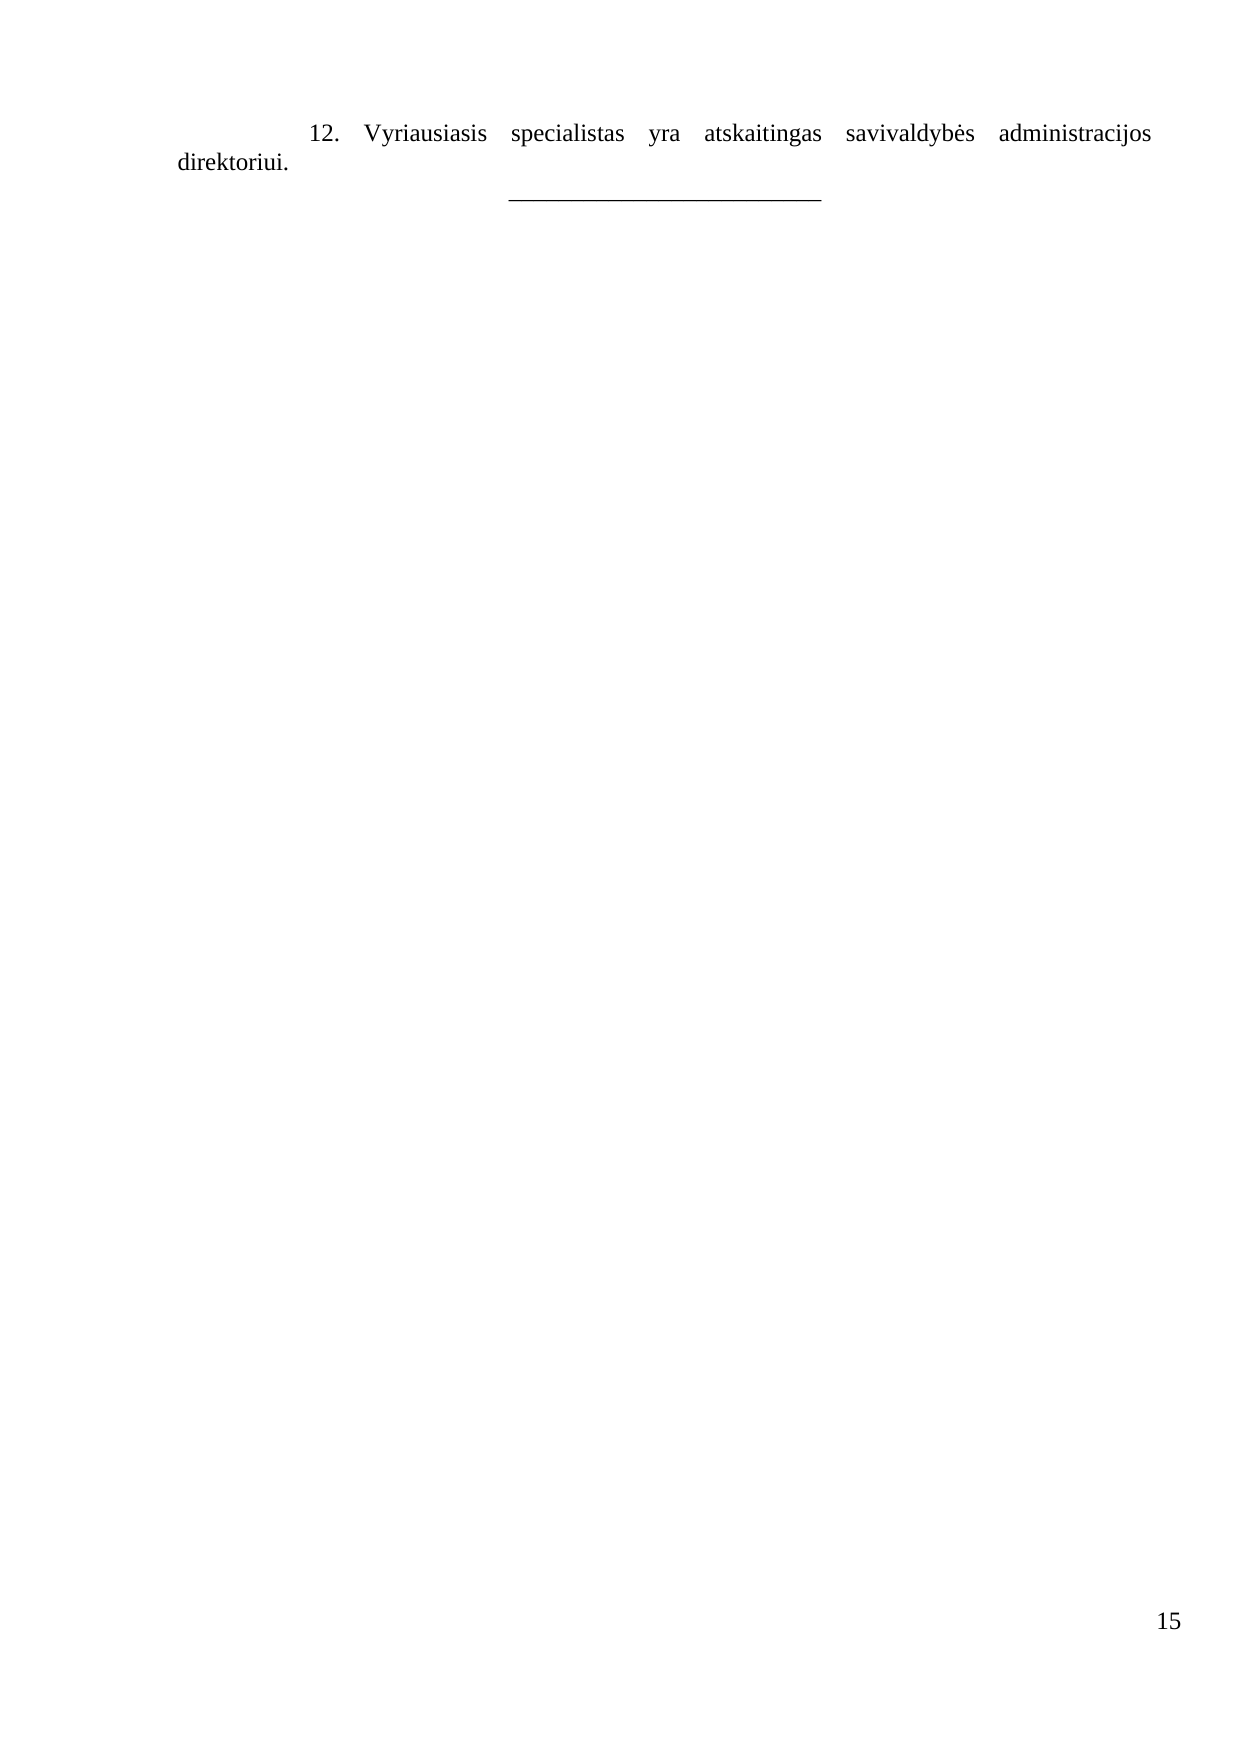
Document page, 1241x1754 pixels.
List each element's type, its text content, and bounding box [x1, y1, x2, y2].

text 12. Vyriausiasis specialistas yra atskaitingas savivaldybės administracijos direktoriui. [177, 118, 1152, 176]
text _________________________ [177, 176, 1152, 204]
